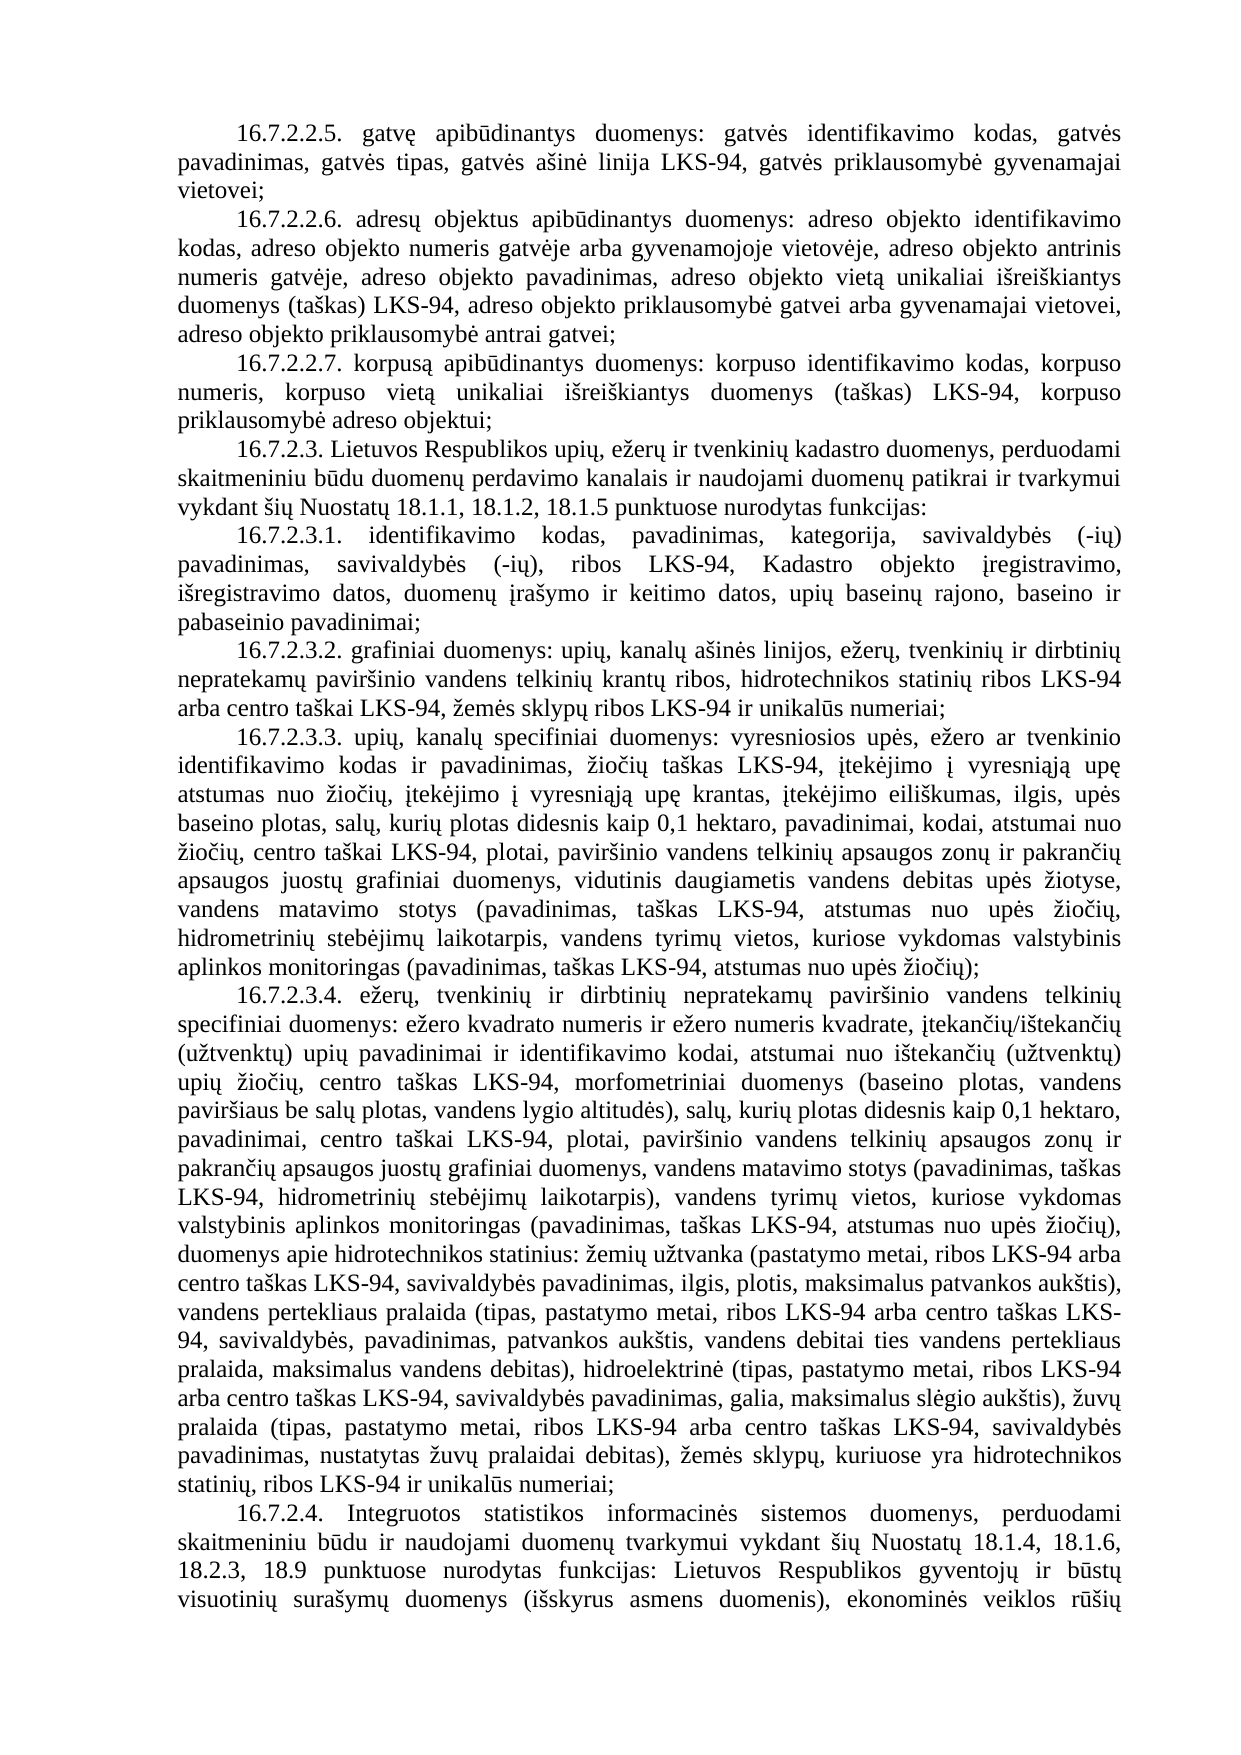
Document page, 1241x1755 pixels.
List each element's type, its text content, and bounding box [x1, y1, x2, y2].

text 16.7.2.2.6. adresų objektus apibūdinantys duomenys: adreso objekto identifikavimo kodas, adreso objekto numeris gatvėje arba gyvenamojoje vietovėje, adreso objekto antrinis numeris gatvėje, adreso objekto pavadinimas, adreso objekto vietą unikaliai išreiškiantys duomenys (taškas) LKS-94, adreso objekto priklausomybė gatvei arba gyvenamajai vietovei, adreso objekto priklausomybė antrai gatvei; [177, 204, 1122, 348]
text 16.7.2.2.5. gatvę apibūdinantys duomenys: gatvės identifikavimo kodas, gatvės pavadinimas, gatvės tipas, gatvės ašinė linija LKS-94, gatvės priklausomybė gyvenamajai vietovei; [177, 118, 1122, 204]
text 16.7.2.2.7. korpusą apibūdinantys duomenys: korpuso identifikavimo kodas, korpuso numeris, korpuso vietą unikaliai išreiškiantys duomenys (taškas) LKS-94, korpuso priklausomybė adreso objektui; [177, 348, 1122, 434]
text 16.7.2.3.2. grafiniai duomenys: upių, kanalų ašinės linijos, ežerų, tvenkinių ir dirbtinių nepratekamų paviršinio vandens telkinių krantų ribos, hidrotechnikos statinių ribos LKS-94 arba centro taškai LKS-94, žemės sklypų ribos LKS-94 ir unikalūs numeriai; [177, 636, 1122, 722]
text 16.7.2.3. Lietuvos Respublikos upių, ežerų ir tvenkinių kadastro duomenys, perduodami skaitmeniniu būdu duomenų perdavimo kanalais ir naudojami duomenų patikrai ir tvarkymui vykdant šių Nuostatų 18.1.1, 18.1.2, 18.1.5 punktuose nurodytas funkcijas: [177, 434, 1122, 521]
text 16.7.2.3.1. identifikavimo kodas, pavadinimas, kategorija, savivaldybės (-ių) pavadinimas, savivaldybės (-ių), ribos LKS-94, Kadastro objekto įregistravimo, išregistravimo datos, duomenų įrašymo ir keitimo datos, upių baseinų rajono, baseino ir pabaseinio pavadinimai; [177, 521, 1122, 636]
text 16.7.2.3.3. upių, kanalų specifiniai duomenys: vyresniosios upės, ežero ar tvenkinio identifikavimo kodas ir pavadinimas, žiočių taškas LKS-94, įtekėjimo į vyresniąją upę atstumas nuo žiočių, įtekėjimo į vyresniąją upę krantas, įtekėjimo eiliškumas, ilgis, upės baseino plotas, salų, kurių plotas didesnis kaip 0,1 hektaro, pavadinimai, kodai, atstumai nuo žiočių, centro taškai LKS-94, plotai, paviršinio vandens telkinių apsaugos zonų ir pakrančių apsaugos juostų grafiniai duomenys, vidutinis daugiametis vandens debitas upės žiotyse, vandens matavimo stotys (pavadinimas, taškas LKS-94, atstumas nuo upės žiočių, hidrometrinių stebėjimų laikotarpis, vandens tyrimų vietos, kuriose vykdomas valstybinis aplinkos monitoringas (pavadinimas, taškas LKS-94, atstumas nuo upės žiočių); [177, 722, 1122, 981]
text 16.7.2.3.4. ežerų, tvenkinių ir dirbtinių nepratekamų paviršinio vandens telkinių specifiniai duomenys: ežero kvadrato numeris ir ežero numeris kvadrate, įtekančių/ištekančių (užtvenktų) upių pavadinimai ir identifikavimo kodai, atstumai nuo ištekančių (užtvenktų) upių žiočių, centro taškas LKS-94, morfometriniai duomenys (baseino plotas, vandens paviršiaus be salų plotas, vandens lygio altitudės), salų, kurių plotas didesnis kaip 0,1 hektaro, pavadinimai, centro taškai LKS-94, plotai, paviršinio vandens telkinių apsaugos zonų ir pakrančių apsaugos juostų grafiniai duomenys, vandens matavimo stotys (pavadinimas, taškas LKS-94, hidrometrinių stebėjimų laikotarpis), vandens tyrimų vietos, kuriose vykdomas valstybinis aplinkos monitoringas (pavadinimas, taškas LKS-94, atstumas nuo upės žiočių), duomenys apie hidrotechnikos statinius: žemių užtvanka (pastatymo metai, ribos LKS-94 arba centro taškas LKS-94, savivaldybės pavadinimas, ilgis, plotis, maksimalus patvankos aukštis), vandens pertekliaus pralaida (tipas, pastatymo metai, ribos LKS-94 arba centro taškas LKS-94, savivaldybės, pavadinimas, patvankos aukštis, vandens debitai ties vandens pertekliaus pralaida, maksimalus vandens debitas), hidroelektrinė (tipas, pastatymo metai, ribos LKS-94 arba centro taškas LKS-94, savivaldybės pavadinimas, galia, maksimalus slėgio aukštis), žuvų pralaida (tipas, pastatymo metai, ribos LKS-94 arba centro taškas LKS-94, savivaldybės pavadinimas, nustatytas žuvų pralaidai debitas), žemės sklypų, kuriuose yra hidrotechnikos statinių, ribos LKS-94 ir unikalūs numeriai; [177, 981, 1122, 1498]
text 16.7.2.4. Integruotos statistikos informacinės sistemos duomenys, perduodami skaitmeniniu būdu ir naudojami duomenų tvarkymui vykdant šių Nuostatų 18.1.4, 18.1.6, 18.2.3, 18.9 punktuose nurodytas funkcijas: Lietuvos Respublikos gyventojų ir būstų visuotinių surašymų duomenys (išskyrus asmens duomenis), ekonominės veiklos rūšių [177, 1498, 1122, 1613]
